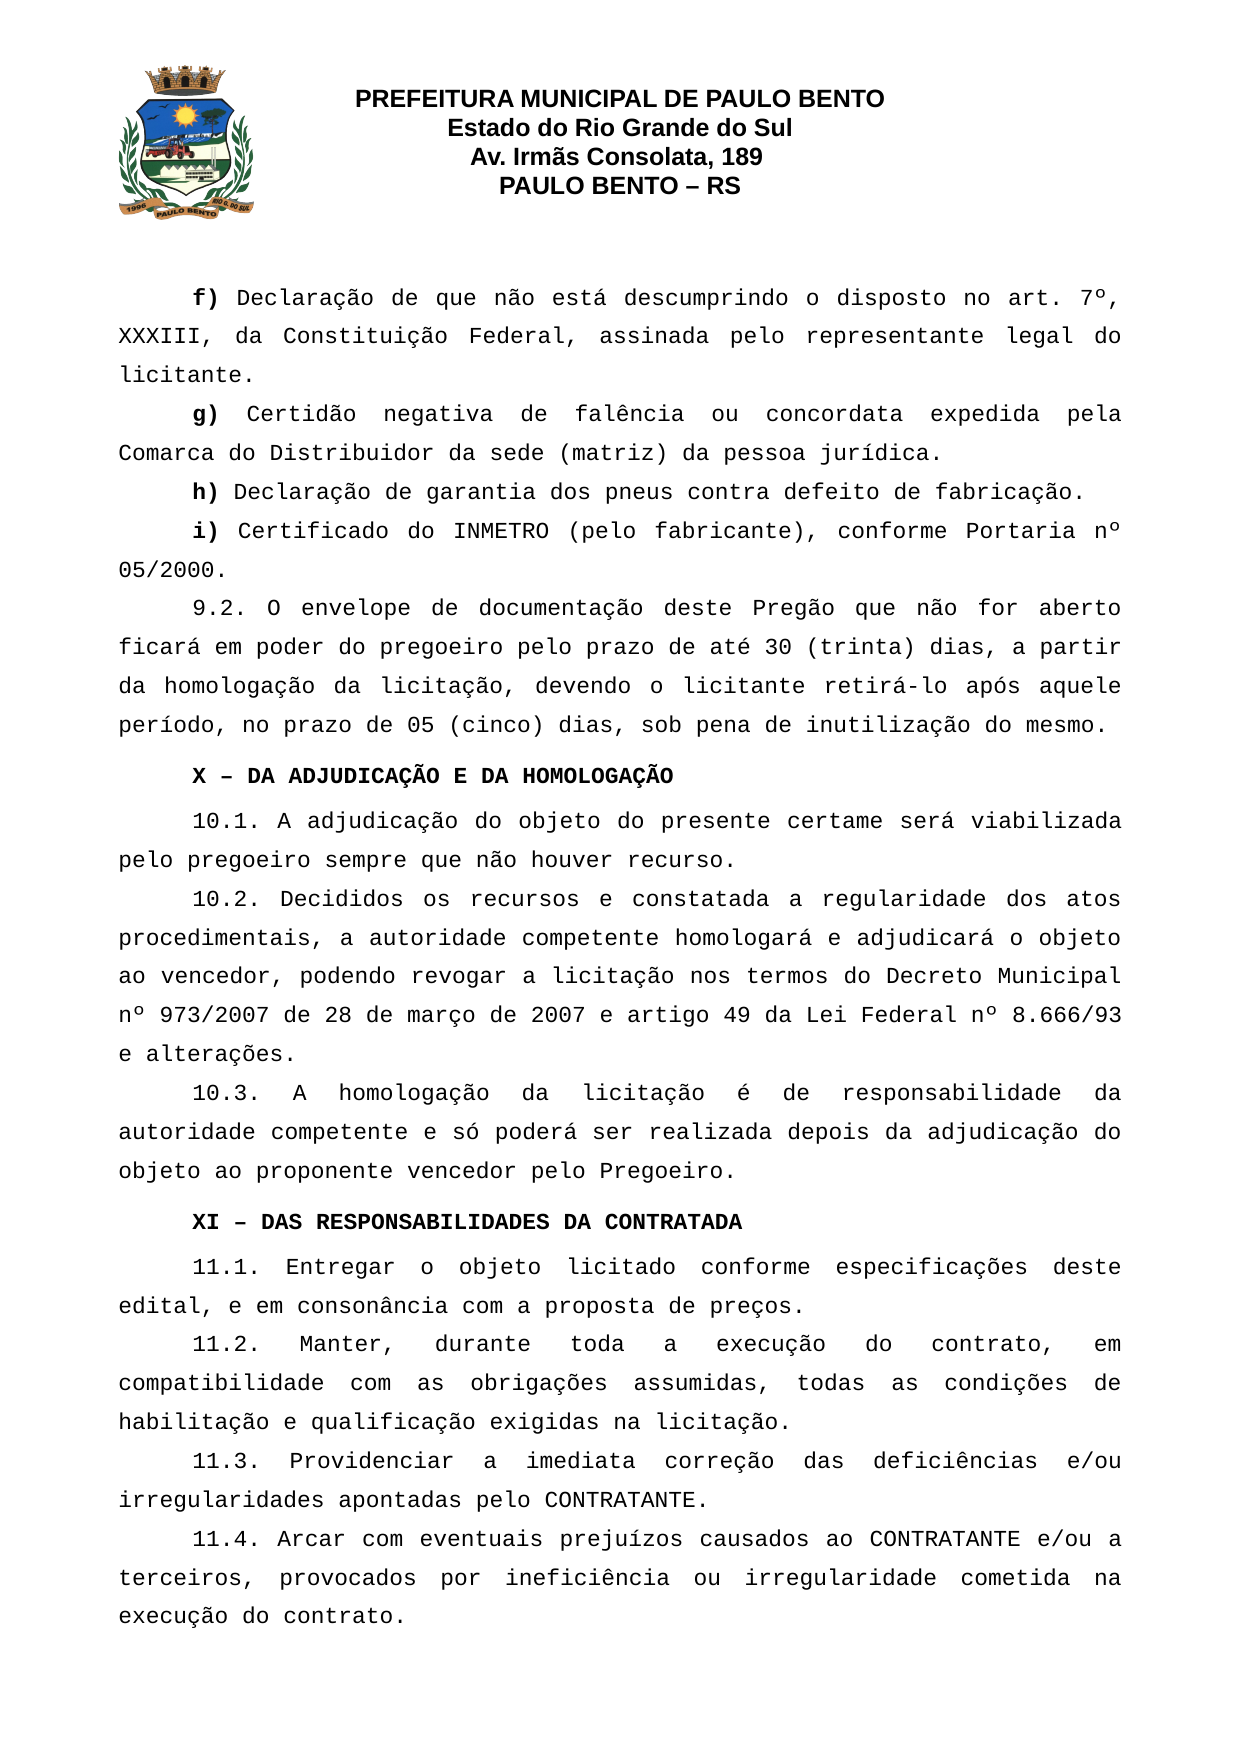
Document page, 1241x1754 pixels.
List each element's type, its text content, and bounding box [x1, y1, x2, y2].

text 10.3. A homologação da licitação é de responsabilidade da autoridade competente e só poderá ser realizada depois da adjudicação do objeto ao proponente vencedor pelo Pregoeiro. [118, 1081, 1122, 1185]
text g) Certidão negativa de falência ou concordata expedida pela Comarca do Distribuidor da sede (matriz) da pessoa jurídica. [118, 402, 1122, 467]
text 10.2. Decididos os recursos e constatada a regularidade dos atos procedimentais, a autoridade competente homologará e adjudicará o objeto ao vencedor, podendo revogar a licitação nos termos do Decreto Municipal nº 973/2007 de 28 de março de 2007 e artigo 49 da Lei Federal nº 8.666/93 e alterações. [118, 887, 1122, 1068]
text 11.1. Entregar o objeto licitado conforme especificações deste edital, e em consonância com a proposta de preços. [118, 1255, 1122, 1320]
text X – DA ADJUDICAÇÃO E DA HOMOLOGAÇÃO [118, 764, 1122, 791]
text 11.3. Providenciar a imediata correção das deficiências e/ou irregularidades apontadas pelo CONTRATANTE. [118, 1449, 1122, 1514]
text XI – DAS RESPONSABILIDADES DA CONTRATADA [118, 1210, 1122, 1236]
text 10.1. A adjudicação do objeto do presente certame será viabilizada pelo pregoeiro sempre que não houver recurso. [118, 809, 1122, 874]
picture [118, 65, 254, 220]
text 11.4. Arcar com eventuais prejuízos causados ao CONTRATANTE e/ou a terceiros, provocados por ineficiência ou irregularidade cometida na execução do contrato. [118, 1527, 1122, 1631]
text i) Certificado do INMETRO (pelo fabricante), conforme Portaria nº 05/2000. [118, 519, 1122, 584]
text f) Declaração de que não está descumprindo o disposto no art. 7º, XXXIII, da Constituição Federal, assinada pelo representante legal do licitante. [118, 286, 1122, 389]
text h) Declaração de garantia dos pneus contra defeito de fabricação. [118, 480, 1122, 506]
text 11.2. Manter, durante toda a execução do contrato, em compatibilidade com as obrigações assumidas, todas as condições de habilitação e qualificação exigidas na licitação. [118, 1333, 1122, 1436]
text 9.2. O envelope de documentação deste Pregão que não for aberto ficará em poder do pregoeiro pelo prazo de até 30 (trinta) dias, a partir da homologação da licitação, devendo o licitante retirá-lo após aquele período, no prazo de 05 (cinco) dias, sob pena de inutilização do mesmo. [118, 597, 1122, 739]
